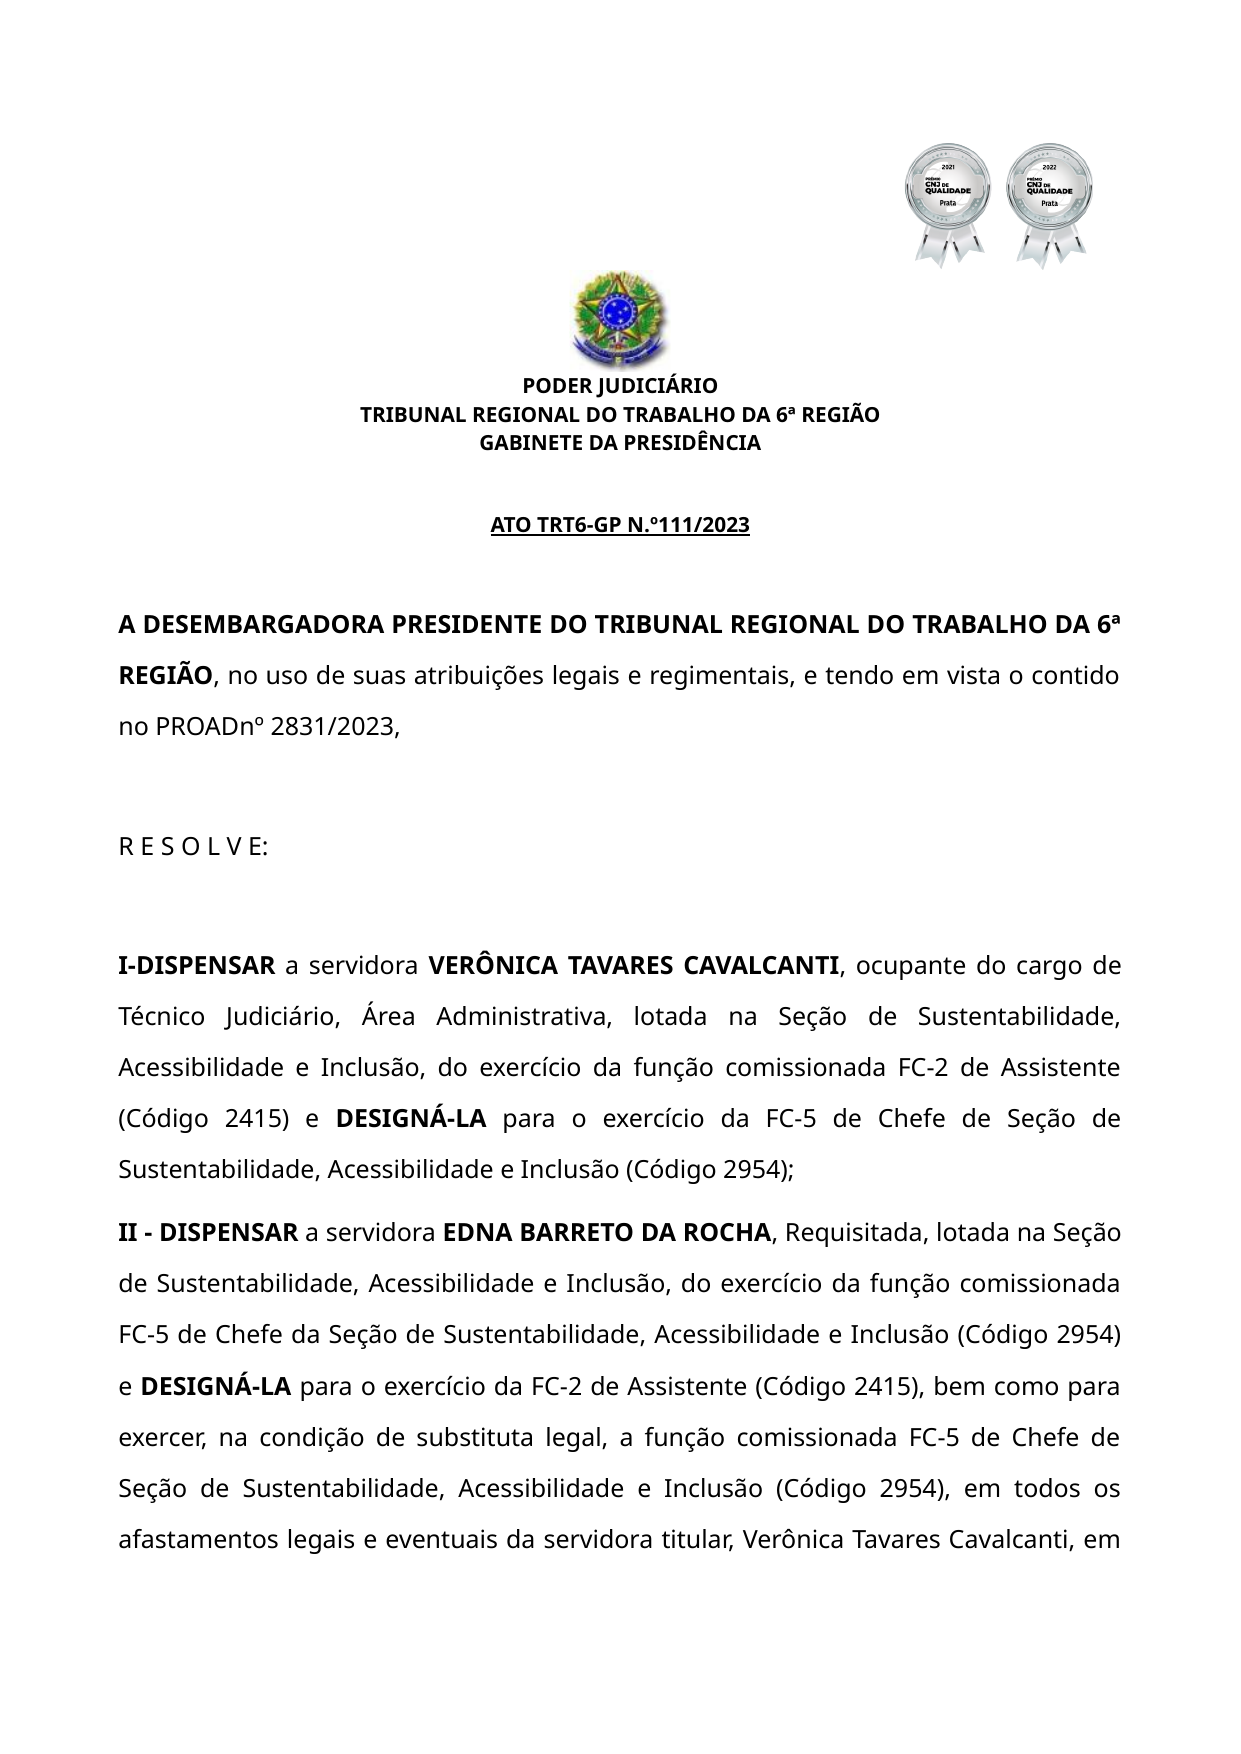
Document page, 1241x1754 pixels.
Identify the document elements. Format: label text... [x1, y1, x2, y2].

text II - DISPENSAR a servidora EDNA BARRETO DA ROCHA, Requisitada, lotada na Seção de Sustentabilidade, Acessibilidade e Inclusão, do exercício da função comissionada FC-5 de Chefe da Seção de Sustentabilidade, Acessibilidade e Inclusão (Código 2954) e DESIGNÁ-LA para o exercício da FC-2 de Assistente (Código 2415), bem como para exercer, na condição de substituta legal, a função comissionada FC-5 de Chefe de Seção de Sustentabilidade, Acessibilidade e Inclusão (Código 2954), em todos os afastamentos legais e eventuais da servidora titular, Verônica Tavares Cavalcanti, em [118, 1215, 1122, 1555]
picture [569, 270, 671, 372]
text I-DISPENSAR a servidora VERÔNICA TAVARES CAVALCANTI, ocupante do cargo de Técnico Judiciário, Área Administrativa, lotada na Seção de Sustentabilidade, Acessibilidade e Inclusão, do exercício da função comissionada FC-2 de Assistente (Código 2415) e DESIGNÁ-LA para o exercício da FC-5 de Chefe de Seção de Sustentabilidade, Acessibilidade e Inclusão (Código 2954); [118, 947, 1122, 1186]
text A DESEMBARGADORA PRESIDENTE DO TRIBUNAL REGIONAL DO TRABALHO DA 6ª REGIÃO, no uso de suas atribuições legais e regimentais, e tendo em vista o contido no PROADnº 2831/2023, [118, 607, 1122, 743]
text ATO TRT6-GP N.º111/2023 [118, 510, 1122, 539]
text GABINETE DA PRESIDÊNCIA [118, 428, 1122, 457]
text R E S O L V E: [118, 828, 1122, 862]
text PODER JUDICIÁRIO [118, 372, 1122, 400]
text TRIBUNAL REGIONAL DO TRABALHO DA 6ª REGIÃO [118, 400, 1122, 428]
picture [885, 142, 1093, 271]
